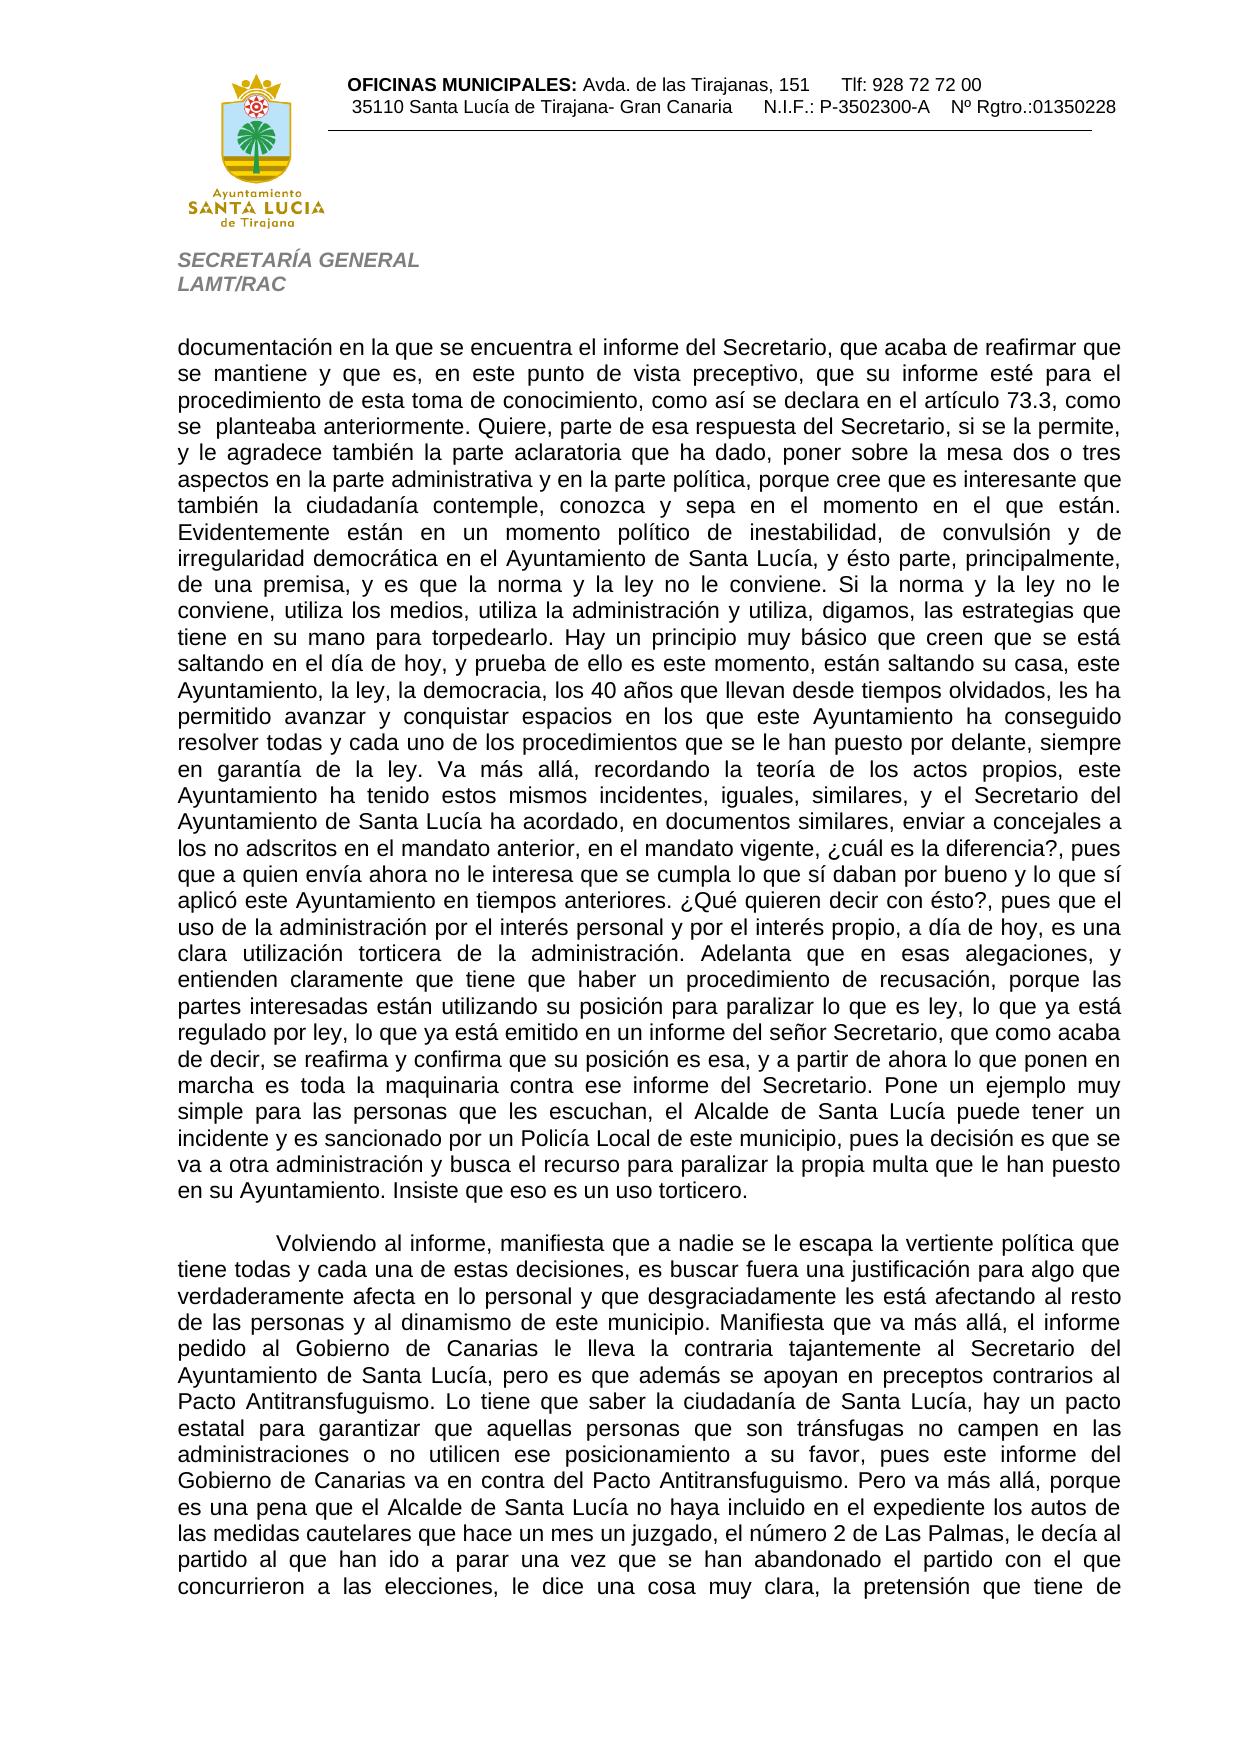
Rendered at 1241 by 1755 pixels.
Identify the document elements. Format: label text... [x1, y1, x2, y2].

text documentación en la que se encuentra el informe del Secretario, que acaba de reafirmar que se mantiene y que es, en este punto de vista preceptivo, que su informe esté para el procedimiento de esta toma de conocimiento, como así se declara en el artículo 73.3, como se planteaba anteriormente. Quiere, parte de esa respuesta del Secretario, si se la permite, y le agradece también la parte aclaratoria que ha dado, poner sobre la mesa dos o tres aspectos en la parte administrativa y en la parte política, porque cree que es interesante que también la ciudadanía contemple, conozca y sepa en el momento en el que están. Evidentemente están en un momento político de inestabilidad, de convulsión y de irregularidad democrática en el Ayuntamiento de Santa Lucía, y ésto parte, principalmente, de una premisa, y es que la norma y la ley no le conviene. Si la norma y la ley no le conviene, utiliza los medios, utiliza la administración y utiliza, digamos, las estrategias que tiene en su mano para torpedearlo. Hay un principio muy básico que creen que se está saltando en el día de hoy, y prueba de ello es este momento, están saltando su casa, este Ayuntamiento, la ley, la democracia, los 40 años que llevan desde tiempos olvidados, les ha permitido avanzar y conquistar espacios en los que este Ayuntamiento ha conseguido resolver todas y cada uno de los procedimientos que se le han puesto por delante, siempre en garantía de la ley. Va más allá, recordando la teoría de los actos propios, este Ayuntamiento ha tenido estos mismos incidentes, iguales, similares, y el Secretario del Ayuntamiento de Santa Lucía ha acordado, en documentos similares, enviar a concejales a los no adscritos en el mandato anterior, en el mandato vigente, ¿cuál es la diferencia?, pues que a quien envía ahora no le interesa que se cumpla lo que sí daban por bueno y lo que sí aplicó este Ayuntamiento en tiempos anteriores. ¿Qué quieren decir con ésto?, pues que el uso de la administración por el interés personal y por el interés propio, a día de hoy, es una clara utilización torticera de la administración. Adelanta que en esas alegaciones, y entienden claramente que tiene que haber un procedimiento de recusación, porque las partes interesadas están utilizando su posición para paralizar lo que es ley, lo que ya está regulado por ley, lo que ya está emitido en un informe del señor Secretario, que como acaba de decir, se reafirma y confirma que su posición es esa, y a partir de ahora lo que ponen en marcha es toda la maquinaria contra ese informe del Secretario. Pone un ejemplo muy simple para las personas que les escuchan, el Alcalde de Santa Lucía puede tener un incidente y es sancionado por un Policía Local de este municipio, pues la decisión es que se va a otra administración y busca el recurso para paralizar la propia multa que le han puesto en su Ayuntamiento. Insiste que eso es un uso torticero. [177, 334, 1122, 1204]
text Volviendo al informe, manifiesta que a nadie se le escapa la vertiente política que tiene todas y cada una de estas decisiones, es buscar fuera una justificación para algo que verdaderamente afecta en lo personal y que desgraciadamente les está afectando al resto de las personas y al dinamismo de este municipio. Manifiesta que va más allá, el informe pedido al Gobierno de Canarias le lleva la contraria tajantemente al Secretario del Ayuntamiento de Santa Lucía, pero es que además se apoyan en preceptos contrarios al Pacto Antitransfuguismo. Lo tiene que saber la ciudadanía de Santa Lucía, hay un pacto estatal para garantizar que aquellas personas que son tránsfugas no campen en las administraciones o no utilicen ese posicionamiento a su favor, pues este informe del Gobierno de Canarias va en contra del Pacto Antitransfuguismo. Pero va más allá, porque es una pena que el Alcalde de Santa Lucía no haya incluido en el expediente los autos de las medidas cautelares que hace un mes un juzgado, el número 2 de Las Palmas, le decía al partido al que han ido a parar una vez que se han abandonado el partido con el que concurrieron a las elecciones, le dice una cosa muy clara, la pretensión que tiene de [177, 1230, 1122, 1599]
